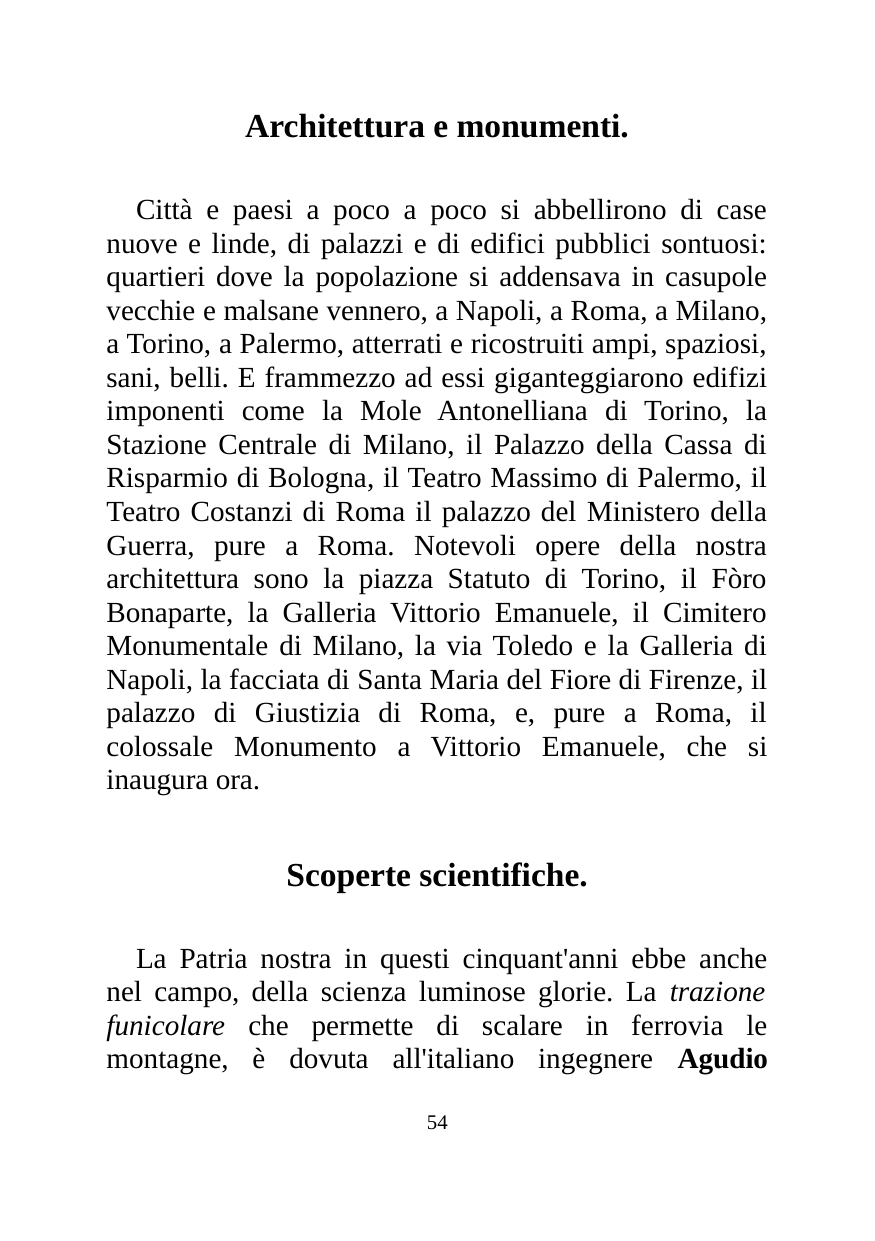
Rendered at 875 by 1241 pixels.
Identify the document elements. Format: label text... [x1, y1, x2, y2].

text La Patria nostra in questi cinquant'anni ebbe anche nel campo, della scienza luminose glorie. La trazione funicolare che permette di scalare in ferrovia le montagne, è dovuta all'italiano ingegnere Agudio [106, 941, 768, 1075]
subtitle Scoperte scientifiche. [106, 855, 768, 894]
subtitle Architettura e monumenti. [106, 106, 768, 145]
text Città e paesi a poco a poco si abbellirono di case nuove e linde, di palazzi e di edifici pubblici sontuosi: quartieri dove la popolazione si addensava in casupole vecchie e malsane vennero, a Napoli, a Roma, a Milano, a Torino, a Palermo, atterrati e ricostruiti ampi, spaziosi, sani, belli. E frammezzo ad essi giganteggiarono edifizi imponenti come la Mole Antonelliana di Torino, la Stazione Centrale di Milano, il Palazzo della Cassa di Risparmio di Bologna, il Teatro Massimo di Palermo, il Teatro Costanzi di Roma il palazzo del Ministero della Guerra, pure a Roma. Notevoli opere della nostra architettura sono la piazza Statuto di Torino, il Fòro Bonaparte, la Galleria Vittorio Emanuele, il Cimitero Monumentale di Milano, la via Toledo e la Galleria di Napoli, la facciata di Santa Maria del Fiore di Firenze, il palazzo di Giustizia di Roma, e, pure a Roma, il colossale Monumento a Vittorio Emanuele, che si inaugura ora. [106, 192, 768, 796]
